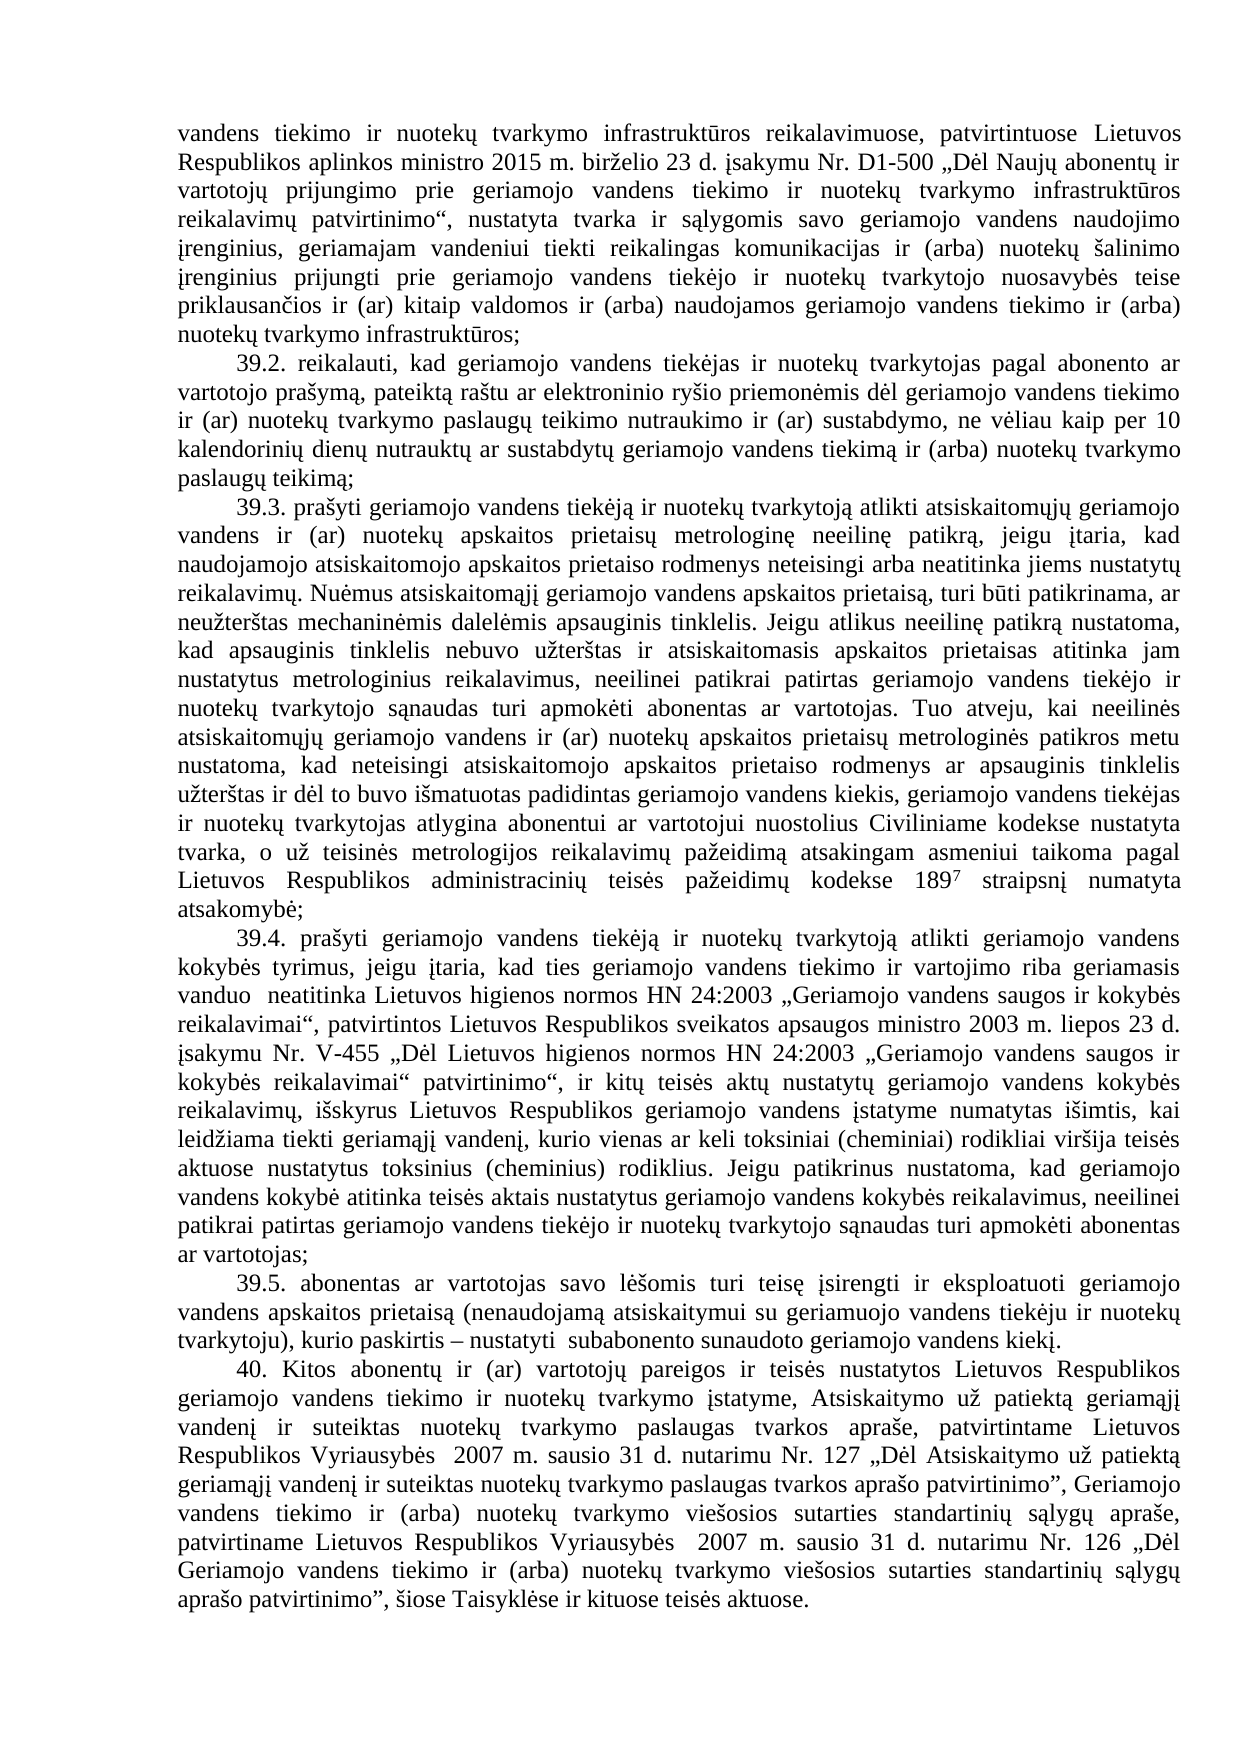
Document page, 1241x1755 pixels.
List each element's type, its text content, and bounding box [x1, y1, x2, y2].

text 39.4. prašyti geriamojo vandens tiekėją ir nuotekų tvarkytoją atlikti geriamojo vandens kokybės tyrimus, jeigu įtaria, kad ties geriamojo vandens tiekimo ir vartojimo riba geriamasis vanduo neatitinka Lietuvos higienos normos HN 24:2003 „Geriamojo vandens saugos ir kokybės reikalavimai“, patvirtintos Lietuvos Respublikos sveikatos apsaugos ministro 2003 m. liepos 23 d. įsakymu Nr. V-455 „Dėl Lietuvos higienos normos HN 24:2003 „Geriamojo vandens saugos ir kokybės reikalavimai“ patvirtinimo“, ir kitų teisės aktų nustatytų geriamojo vandens kokybės reikalavimų, išskyrus Lietuvos Respublikos geriamojo vandens įstatyme numatytas išimtis, kai leidžiama tiekti geriamąjį vandenį, kurio vienas ar keli toksiniai (cheminiai) rodikliai viršija teisės aktuose nustatytus toksinius (cheminius) rodiklius. Jeigu patikrinus nustatoma, kad geriamojo vandens kokybė atitinka teisės aktais nustatytus geriamojo vandens kokybės reikalavimus, neeilinei patikrai patirtas geriamojo vandens tiekėjo ir nuotekų tvarkytojo sąnaudas turi apmokėti abonentas ar vartotojas; [177, 923, 1181, 1268]
text 39.2. reikalauti, kad geriamojo vandens tiekėjas ir nuotekų tvarkytojas pagal abonento ar vartotojo prašymą, pateiktą raštu ar elektroninio ryšio priemonėmis dėl geriamojo vandens tiekimo ir (ar) nuotekų tvarkymo paslaugų teikimo nutraukimo ir (ar) sustabdymo, ne vėliau kaip per 10 kalendorinių dienų nutrauktų ar sustabdytų geriamojo vandens tiekimą ir (arba) nuotekų tvarkymo paslaugų teikimą; [177, 348, 1181, 492]
text 39.5. abonentas ar vartotojas savo lėšomis turi teisę įsirengti ir eksploatuoti geriamojo vandens apskaitos prietaisą (nenaudojamą atsiskaitymui su geriamuojo vandens tiekėju ir nuotekų tvarkytoju), kurio paskirtis – nustatyti subabonento sunaudoto geriamojo vandens kiekį. [177, 1268, 1181, 1354]
text 39.3. prašyti geriamojo vandens tiekėją ir nuotekų tvarkytoją atlikti atsiskaitomųjų geriamojo vandens ir (ar) nuotekų apskaitos prietaisų metrologinę neeilinę patikrą, jeigu įtaria, kad naudojamojo atsiskaitomojo apskaitos prietaiso rodmenys neteisingi arba neatitinka jiems nustatytų reikalavimų. Nuėmus atsiskaitomąjį geriamojo vandens apskaitos prietaisą, turi būti patikrinama, ar neužterštas mechaninėmis dalelėmis apsauginis tinklelis. Jeigu atlikus neeilinę patikrą nustatoma, kad apsauginis tinklelis nebuvo užterštas ir atsiskaitomasis apskaitos prietaisas atitinka jam nustatytus metrologinius reikalavimus, neeilinei patikrai patirtas geriamojo vandens tiekėjo ir nuotekų tvarkytojo sąnaudas turi apmokėti abonentas ar vartotojas. Tuo atveju, kai neeilinės atsiskaitomųjų geriamojo vandens ir (ar) nuotekų apskaitos prietaisų metrologinės patikros metu nustatoma, kad neteisingi atsiskaitomojo apskaitos prietaiso rodmenys ar apsauginis tinklelis užterštas ir dėl to buvo išmatuotas padidintas geriamojo vandens kiekis, geriamojo vandens tiekėjas ir nuotekų tvarkytojas atlygina abonentui ar vartotojui nuostolius Civiliniame kodekse nustatyta tvarka, o už teisinės metrologijos reikalavimų pažeidimą atsakingam asmeniui taikoma pagal Lietuvos Respublikos administracinių teisės pažeidimų kodekse 1897 straipsnį numatyta atsakomybė; [177, 492, 1181, 923]
text 40. Kitos abonentų ir (ar) vartotojų pareigos ir teisės nustatytos Lietuvos Respublikos geriamojo vandens tiekimo ir nuotekų tvarkymo įstatyme, Atsiskaitymo už patiektą geriamąjį vandenį ir suteiktas nuotekų tvarkymo paslaugas tvarkos apraše, patvirtintame Lietuvos Respublikos Vyriausybės 2007 m. sausio 31 d. nutarimu Nr. 127 „Dėl Atsiskaitymo už patiektą geriamąjį vandenį ir suteiktas nuotekų tvarkymo paslaugas tvarkos aprašo patvirtinimo”, Geriamojo vandens tiekimo ir (arba) nuotekų tvarkymo viešosios sutarties standartinių sąlygų apraše, patvirtiname Lietuvos Respublikos Vyriausybės 2007 m. sausio 31 d. nutarimu Nr. 126 „Dėl Geriamojo vandens tiekimo ir (arba) nuotekų tvarkymo viešosios sutarties standartinių sąlygų aprašo patvirtinimo”, šiose Taisyklėse ir kituose teisės aktuose. [177, 1354, 1181, 1613]
text vandens tiekimo ir nuotekų tvarkymo infrastruktūros reikalavimuose, patvirtintuose Lietuvos Respublikos aplinkos ministro 2015 m. birželio 23 d. įsakymu Nr. D1-500 „Dėl Naujų abonentų ir vartotojų prijungimo prie geriamojo vandens tiekimo ir nuotekų tvarkymo infrastruktūros reikalavimų patvirtinimo“, nustatyta tvarka ir sąlygomis savo geriamojo vandens naudojimo įrenginius, geriamajam vandeniui tiekti reikalingas komunikacijas ir (arba) nuotekų šalinimo įrenginius prijungti prie geriamojo vandens tiekėjo ir nuotekų tvarkytojo nuosavybės teise priklausančios ir (ar) kitaip valdomos ir (arba) naudojamos geriamojo vandens tiekimo ir (arba) nuotekų tvarkymo infrastruktūros; [177, 118, 1181, 348]
